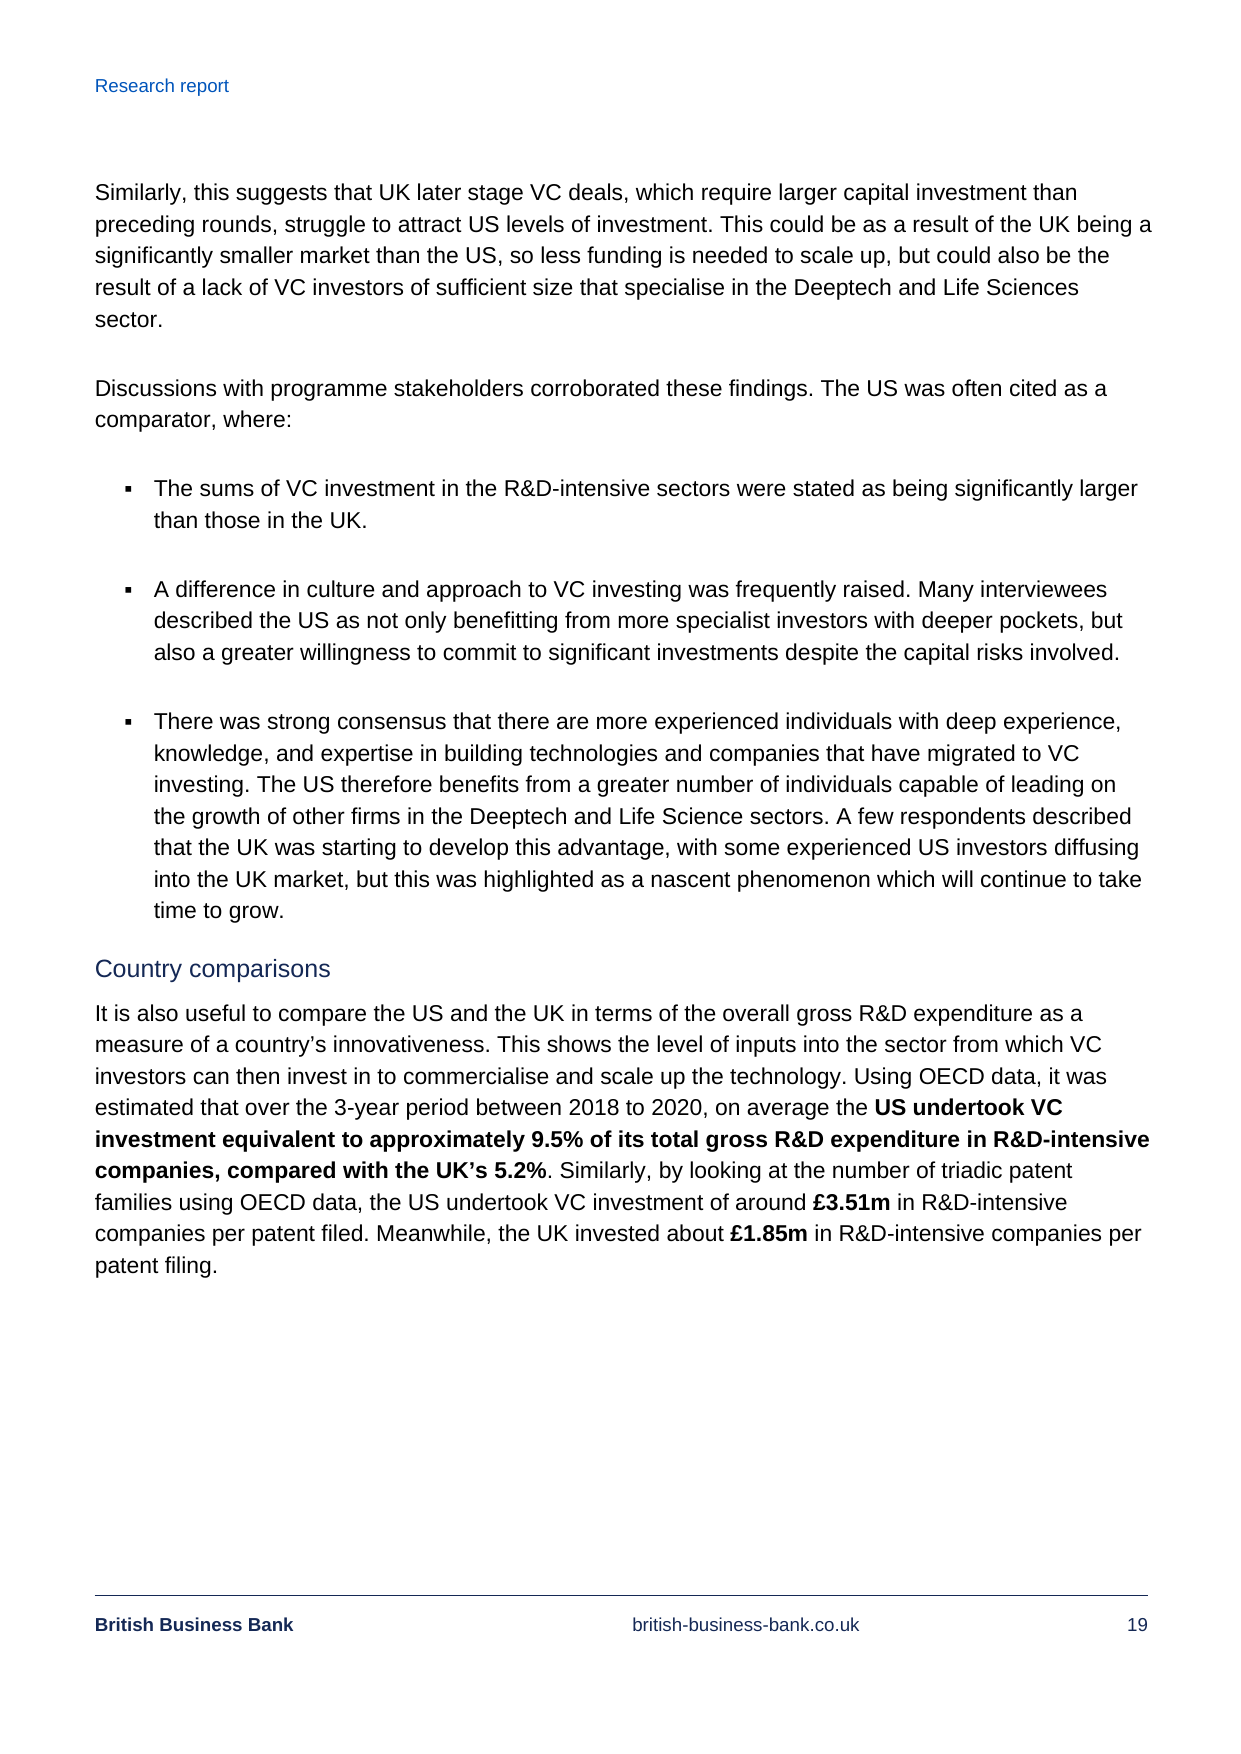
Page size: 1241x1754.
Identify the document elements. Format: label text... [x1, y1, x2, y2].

text Similarly, this suggests that UK later stage VC deals, which require larger capital investment than preceding rounds, struggle to attract US levels of investment. This could be as a result of the UK being a significantly smaller market than the US, so less funding is needed to scale up, but could also be the result of a lack of VC investors of sufficient size that specialise in the Deeptech and Life Sciences sector. [94, 179, 1152, 332]
list The sums of VC investment in the R&D-intensive sectors were stated as being significantly larger than those in the UK. [124, 475, 1152, 533]
list A difference in culture and approach to VC investing was frequently raised. Many interviewees described the US as not only benefitting from more specialist investors with deeper pockets, but also a greater willingness to commit to significant investments despite the capital risks involved. [124, 576, 1152, 665]
text Discussions with programme stakeholders corroborated these findings. The US was often cited as a comparator, where: [94, 374, 1152, 432]
text It is also useful to compare the US and the UK in terms of the overall gross R&D expenditure as a measure of a country’s innovativeness. This shows the level of inputs into the sector from which VC investors can then invest in to commercialise and scale up the technology. Using OECD data, it was estimated that over the 3-year period between 2018 to 2020, on average the US undertook VC investment equivalent to approximately 9.5% of its total gross R&D expenditure in R&D-intensive companies, compared with the UK’s 5.2%. Similarly, by looking at the number of triadic patent families using OECD data, the US undertook VC investment of around £3.51m in R&D-intensive companies per patent filed. Meanwhile, the UK invested about £1.85m in R&D-intensive companies per patent filing. [94, 999, 1152, 1278]
subtitle Country comparisons [94, 954, 1152, 983]
list There was strong consensus that there are more experienced individuals with deep experience, knowledge, and expertise in building technologies and companies that have migrated to VC investing. The US therefore benefits from a greater number of individuals capable of leading on the growth of other firms in the Deeptech and Life Science sectors. A few respondents described that the UK was starting to develop this advantage, with some experienced US investors diffusing into the UK market, but this was highlighted as a nascent phenomenon which will continue to take time to grow. [124, 708, 1152, 924]
